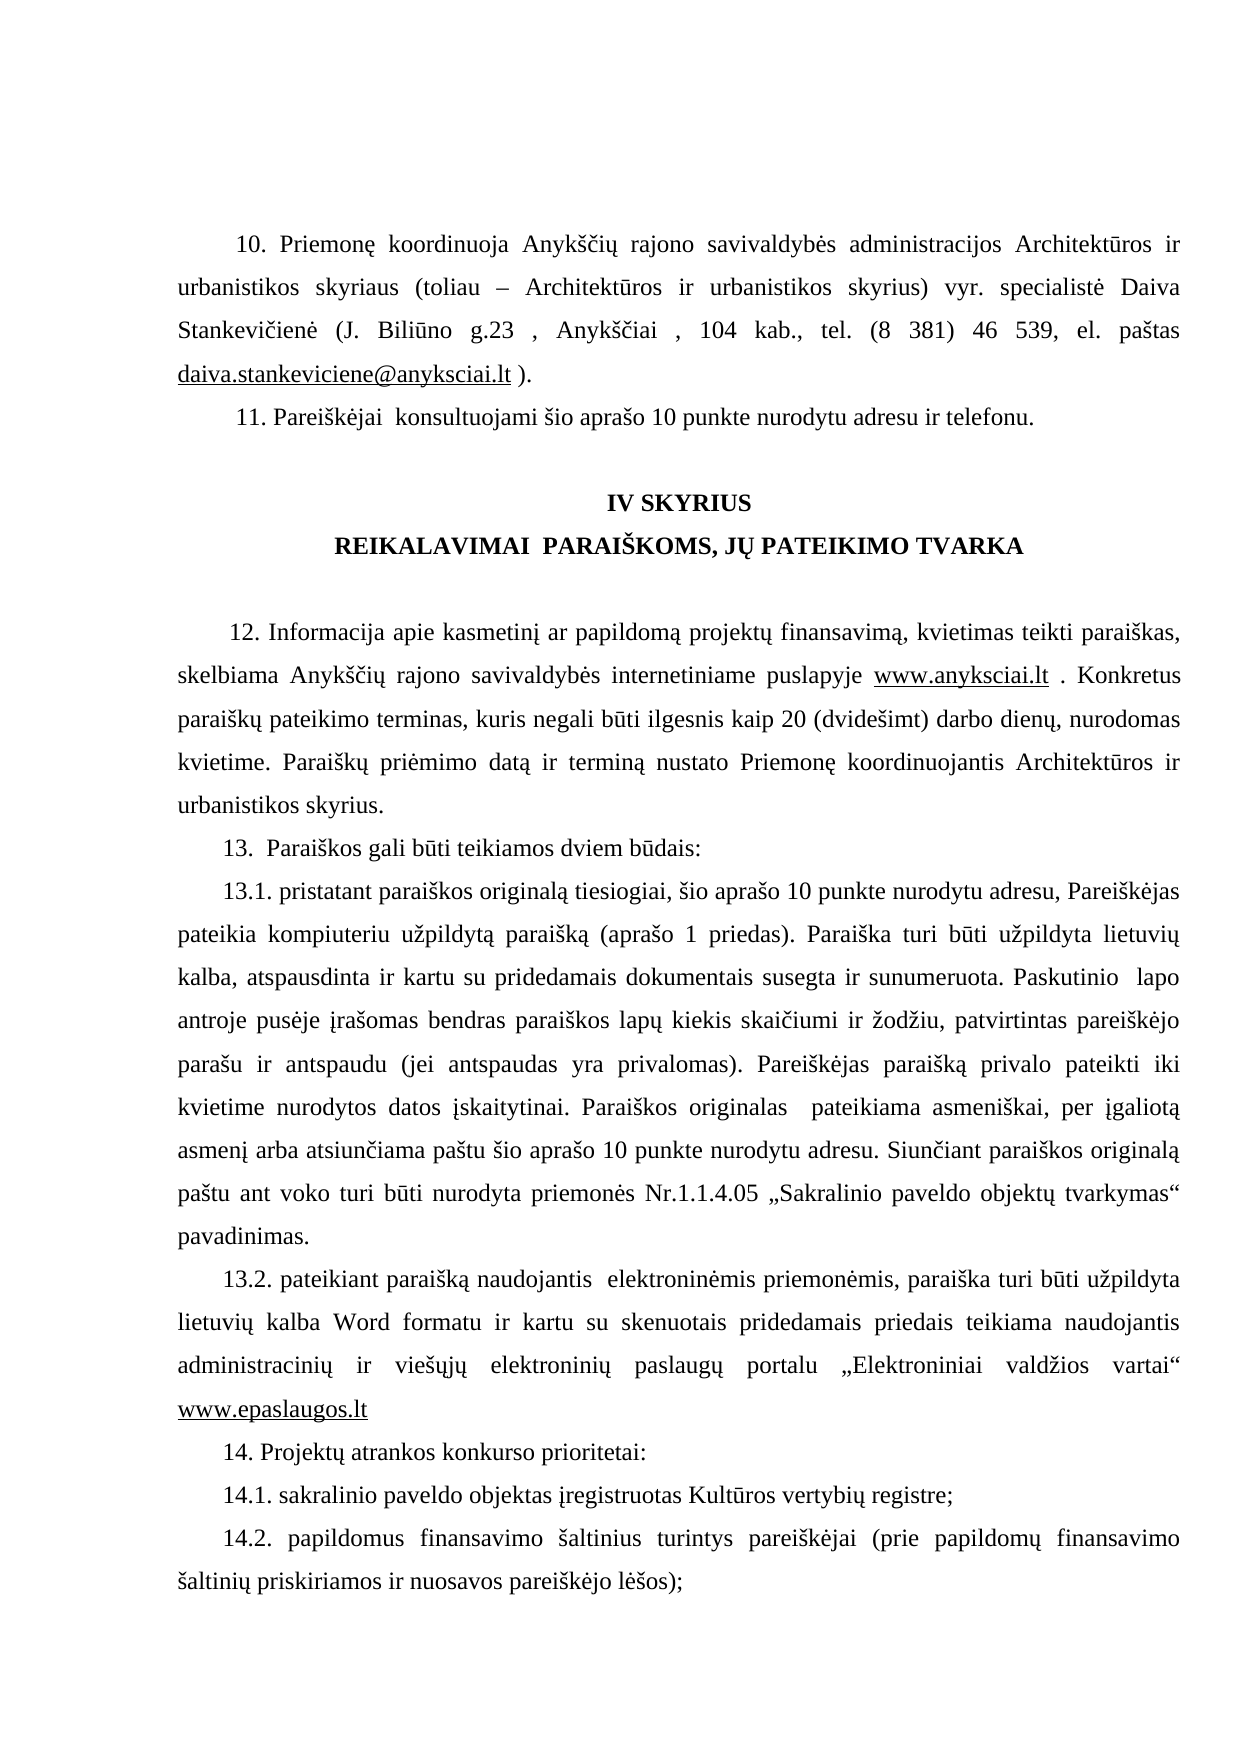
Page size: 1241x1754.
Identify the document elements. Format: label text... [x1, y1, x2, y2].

text 13. Paraiškos gali būti teikiamos dviem būdais: [177, 833, 1181, 862]
text 12. Informacija apie kasmetinį ar papildomą projektų finansavimą, kvietimas teikti paraiškas, skelbiama Anykščių rajono savivaldybės internetiniame puslapyje www.anyksciai.lt . Konkretus paraiškų pateikimo terminas, kuris negali būti ilgesnis kaip 20 (dvidešimt) darbo dienų, nurodomas kvietime. Paraiškų priėmimo datą ir terminą nustato Priemonę koordinuojantis Architektūros ir urbanistikos skyrius. [177, 617, 1181, 819]
text 13.2. pateikiant paraišką naudojantis elektroninėmis priemonėmis, paraiška turi būti užpildyta lietuvių kalba Word formatu ir kartu su skenuotais pridedamais priedais teikiama naudojantis administracinių ir viešųjų elektroninių paslaugų portalu „Elektroniniai valdžios vartai“ www.epaslaugos.lt [177, 1264, 1181, 1422]
text 10. Priemonę koordinuoja Anykščių rajono savivaldybės administracijos Architektūros ir urbanistikos skyriaus (toliau – Architektūros ir urbanistikos skyrius) vyr. specialistė Daiva Stankevičienė (J. Biliūno g.23 , Anykščiai , 104 kab., tel. (8 381) 46 539, el. paštas daiva.stankeviciene@anyksciai.lt ). [177, 229, 1181, 387]
text 13.1. pristatant paraiškos originalą tiesiogiai, šio aprašo 10 punkte nurodytu adresu, Pareiškėjas pateikia kompiuteriu užpildytą paraišką (aprašo 1 priedas). Paraiška turi būti užpildyta lietuvių kalba, atspausdinta ir kartu su pridedamais dokumentais susegta ir sunumeruota. Paskutinio lapo antroje pusėje įrašomas bendras paraiškos lapų kiekis skaičiumi ir žodžiu, patvirtintas pareiškėjo parašu ir antspaudu (jei antspaudas yra privalomas). Pareiškėjas paraišką privalo pateikti iki kvietime nurodytos datos įskaitytinai. Paraiškos originalas pateikiama asmeniškai, per įgaliotą asmenį arba atsiunčiama paštu šio aprašo 10 punkte nurodytu adresu. Siunčiant paraiškos originalą paštu ant voko turi būti nurodyta priemonės Nr.1.1.4.05 „Sakralinio paveldo objektų tvarkymas“ pavadinimas. [177, 876, 1181, 1250]
text 11. Pareiškėjai konsultuojami šio aprašo 10 punkte nurodytu adresu ir telefonu. [177, 402, 1181, 431]
text 14. Projektų atrankos konkurso prioritetai: [177, 1437, 1181, 1466]
text REIKALAVIMAI PARAIŠKOMS, JŲ PATEIKIMO TVARKA [177, 531, 1181, 560]
text 14.2. papildomus finansavimo šaltinius turintys pareiškėjai (prie papildomų finansavimo šaltinių priskiriamos ir nuosavos pareiškėjo lėšos); [177, 1523, 1181, 1595]
text IV SKYRIUS [177, 488, 1181, 517]
text 14.1. sakralinio paveldo objektas įregistruotas Kultūros vertybių registre; [177, 1480, 1181, 1509]
